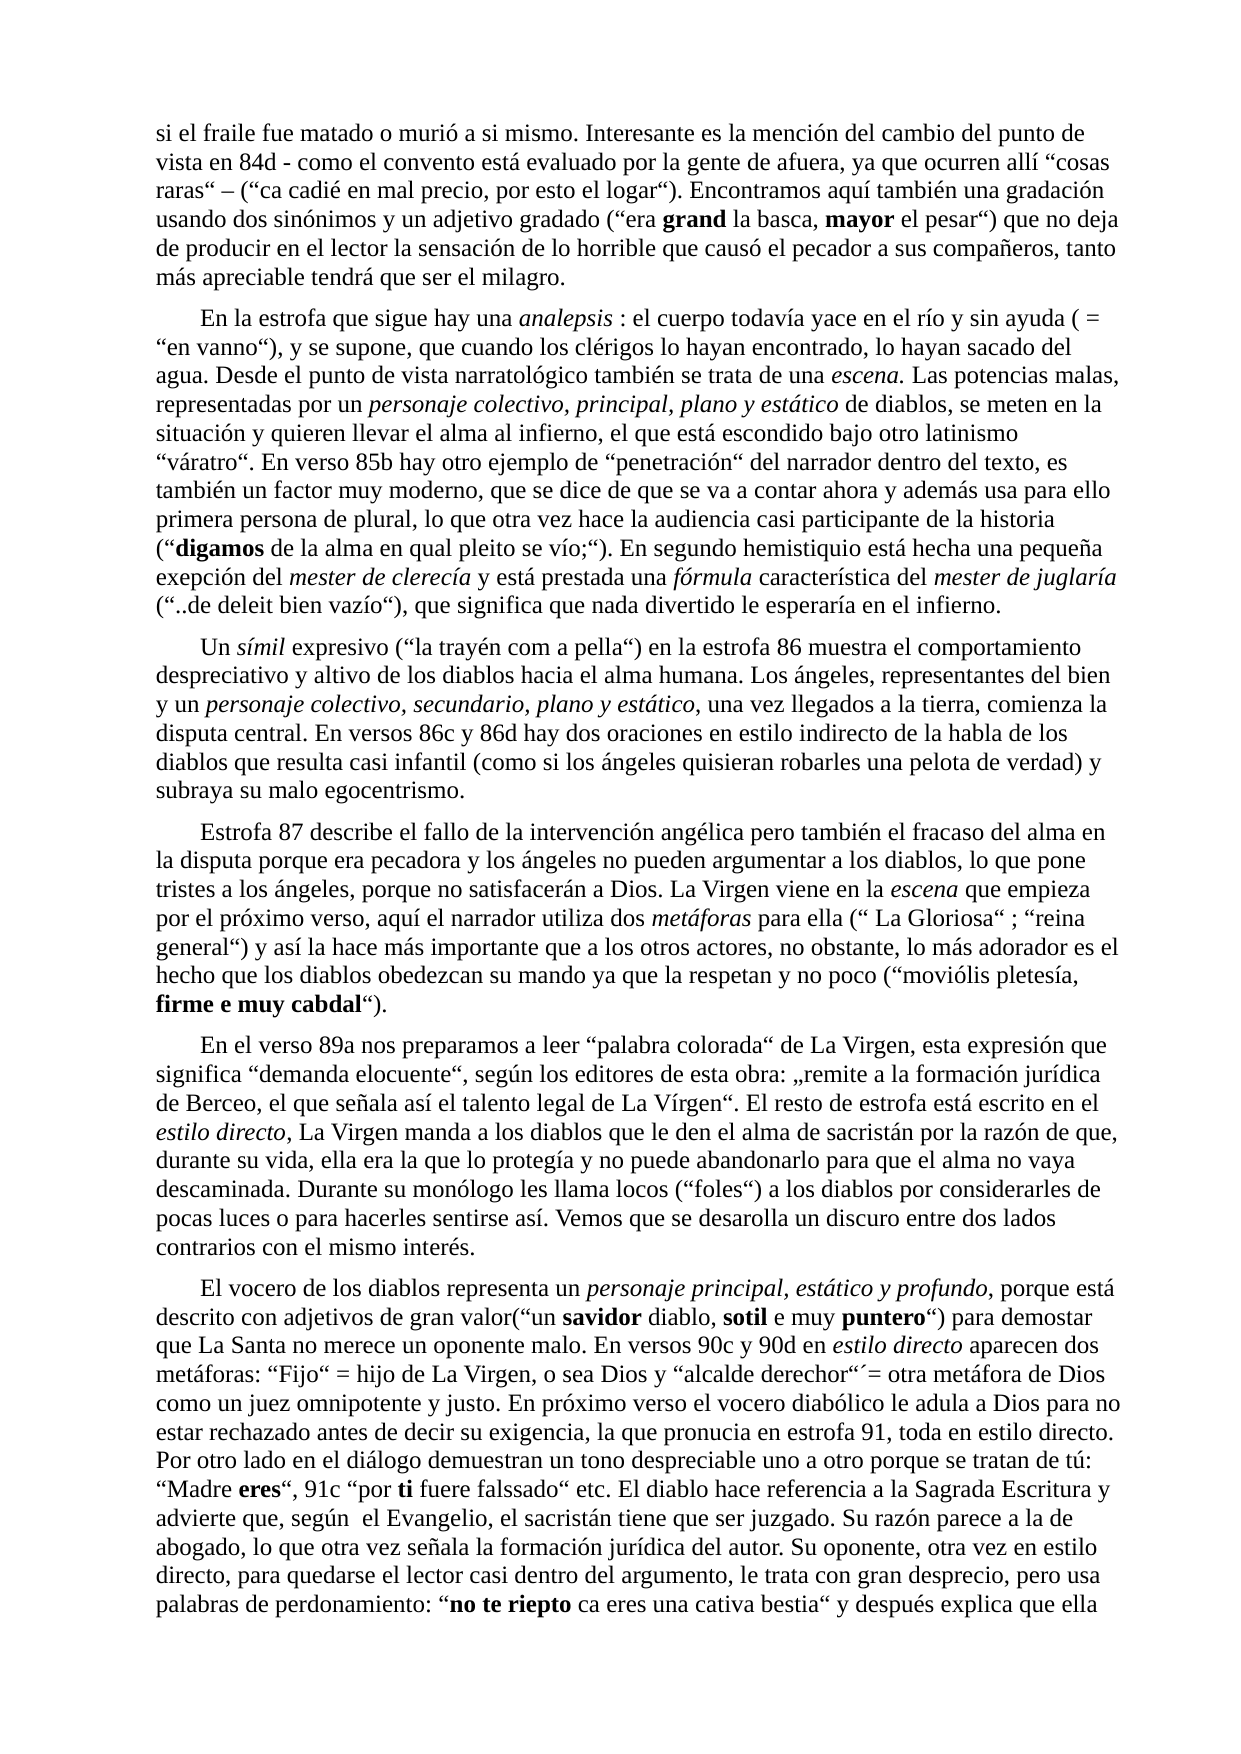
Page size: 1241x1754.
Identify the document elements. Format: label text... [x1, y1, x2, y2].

text El vocero de los diablos representa un personaje principal, estático y profundo, porque está descrito con adjetivos de gran valor(“un savidor diablo, sotil e muy puntero“) para demostar que La Santa no merece un oponente malo. En versos 90c y 90d en estilo directo aparecen dos metáforas: “Fijo“ = hijo de La Virgen, o sea Dios y “alcalde derechor“´= otra metáfora de Dios como un juez omnipotente y justo. En próximo verso el vocero diabólico le adula a Dios para no estar rechazado antes de decir su exigencia, la que pronucia en estrofa 91, toda en estilo directo. Por otro lado en el diálogo demuestran un tono despreciable uno a otro porque se tratan de tú: “Madre eres“, 91c “por ti fuere falssado“ etc. El diablo hace referencia a la Sagrada Escritura y advierte que, según el Evangelio, el sacristán tiene que ser juzgado. Su razón parece a la de abogado, lo que otra vez señala la formación jurídica del autor. Su oponente, otra vez en estilo directo, para quedarse el lector casi dentro del argumento, le trata con gran desprecio, pero usa palabras de perdonamiento: “no te riepto ca eres una cativa bestia“ y después explica que ella [156, 1273, 1122, 1618]
text En la estrofa que sigue hay una analepsis : el cuerpo todavía yace en el río y sin ayuda ( = “en vanno“), y se supone, que cuando los clérigos lo hayan encontrado, lo hayan sacado del agua. Desde el punto de vista narratológico también se trata de una escena. Las potencias malas, representadas por un personaje colectivo, principal, plano y estático de diablos, se meten en la situación y quieren llevar el alma al infierno, el que está escondido bajo otro latinismo “váratro“. En verso 85b hay otro ejemplo de “penetración“ del narrador dentro del texto, es también un factor muy moderno, que se dice de que se va a contar ahora y además usa para ello primera persona de plural, lo que otra vez hace la audiencia casi participante de la historia (“digamos de la alma en qual pleito se vío;“). En segundo hemistiquio está hecha una pequeña exepción del mester de clerecía y está prestada una fórmula característica del mester de juglaría (“..de deleit bien vazío“), que significa que nada divertido le esperaría en el infierno. [156, 303, 1122, 619]
text Un símil expresivo (“la trayén com a pella“) en la estrofa 86 muestra el comportamiento despreciativo y altivo de los diablos hacia el alma humana. Los ángeles, representantes del bien y un personaje colectivo, secundario, plano y estático, una vez llegados a la tierra, comienza la disputa central. En versos 86c y 86d hay dos oraciones en estilo indirecto de la habla de los diablos que resulta casi infantil (como si los ángeles quisieran robarles una pelota de verdad) y subraya su malo egocentrismo. [156, 632, 1122, 804]
text si el fraile fue matado o murió a si mismo. Interesante es la mención del cambio del punto de vista en 84d - como el convento está evaluado por la gente de afuera, ya que ocurren allí “cosas raras“ – (“ca cadié en mal precio, por esto el logar“). Encontramos aquí también una gradación usando dos sinónimos y un adjetivo gradado (“era grand la basca, mayor el pesar“) que no deja de producir en el lector la sensación de lo horrible que causó el pecador a sus compañeros, tanto más apreciable tendrá que ser el milagro. [156, 118, 1122, 291]
text En el verso 89a nos preparamos a leer “palabra colorada“ de La Virgen, esta expresión que significa “demanda elocuente“, según los editores de esta obra: „remite a la formación jurídica de Berceo, el que señala así el talento legal de La Vírgen“. El resto de estrofa está escrito en el estilo directo, La Virgen manda a los diablos que le den el alma de sacristán por la razón de que, durante su vida, ella era la que lo protegía y no puede abandonarlo para que el alma no vaya descaminada. Durante su monólogo les llama locos (“foles“) a los diablos por considerarles de pocas luces o para hacerles sentirse así. Vemos que se desarolla un discuro entre dos lados contrarios con el mismo interés. [156, 1031, 1122, 1261]
text Estrofa 87 describe el fallo de la intervención angélica pero también el fracaso del alma en la disputa porque era pecadora y los ángeles no pueden argumentar a los diablos, lo que pone tristes a los ángeles, porque no satisfacerán a Dios. La Virgen viene en la escena que empieza por el próximo verso, aquí el narrador utiliza dos metáforas para ella (“ La Gloriosa“ ; “reina general“) y así la hace más importante que a los otros actores, no obstante, lo más adorador es el hecho que los diablos obedezcan su mando ya que la respetan y no poco (“moviólis pletesía, firme e muy cabdal“). [156, 817, 1122, 1018]
